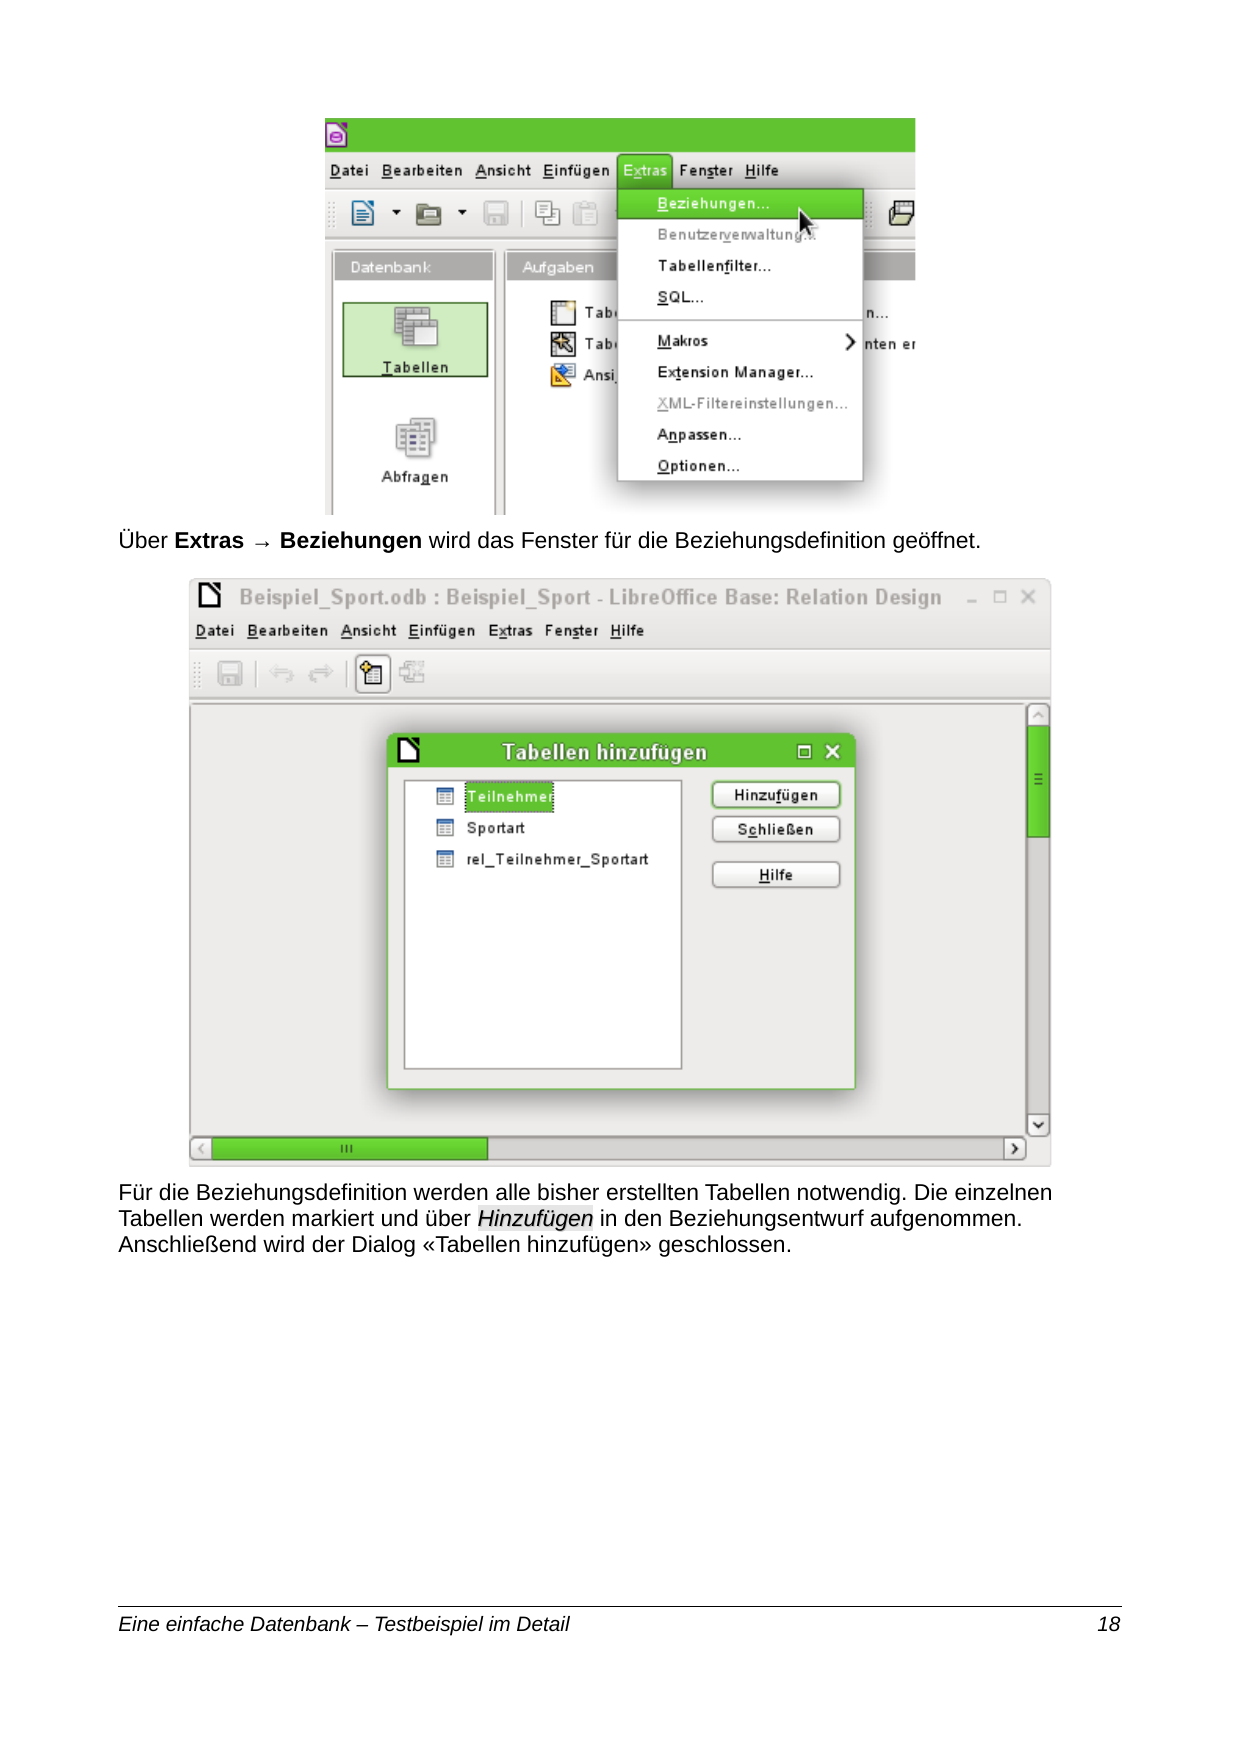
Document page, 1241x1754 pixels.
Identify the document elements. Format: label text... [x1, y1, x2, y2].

picture [188, 578, 1052, 1167]
text Über Extras → Beziehungen wird das Fenster für die Beziehungsdefinition geöffnet. [118, 527, 1122, 554]
text Für die Beziehungsdefinition werden alle bisher erstellten Tabellen notwendig. Die einzelnen Tabellen werden markiert und über Hinzufügen in den Beziehungsentwurf aufgenommen. Anschließend wird der Dialog «Tabellen hinzufügen» geschlossen. [118, 1179, 1122, 1258]
picture [325, 118, 916, 515]
